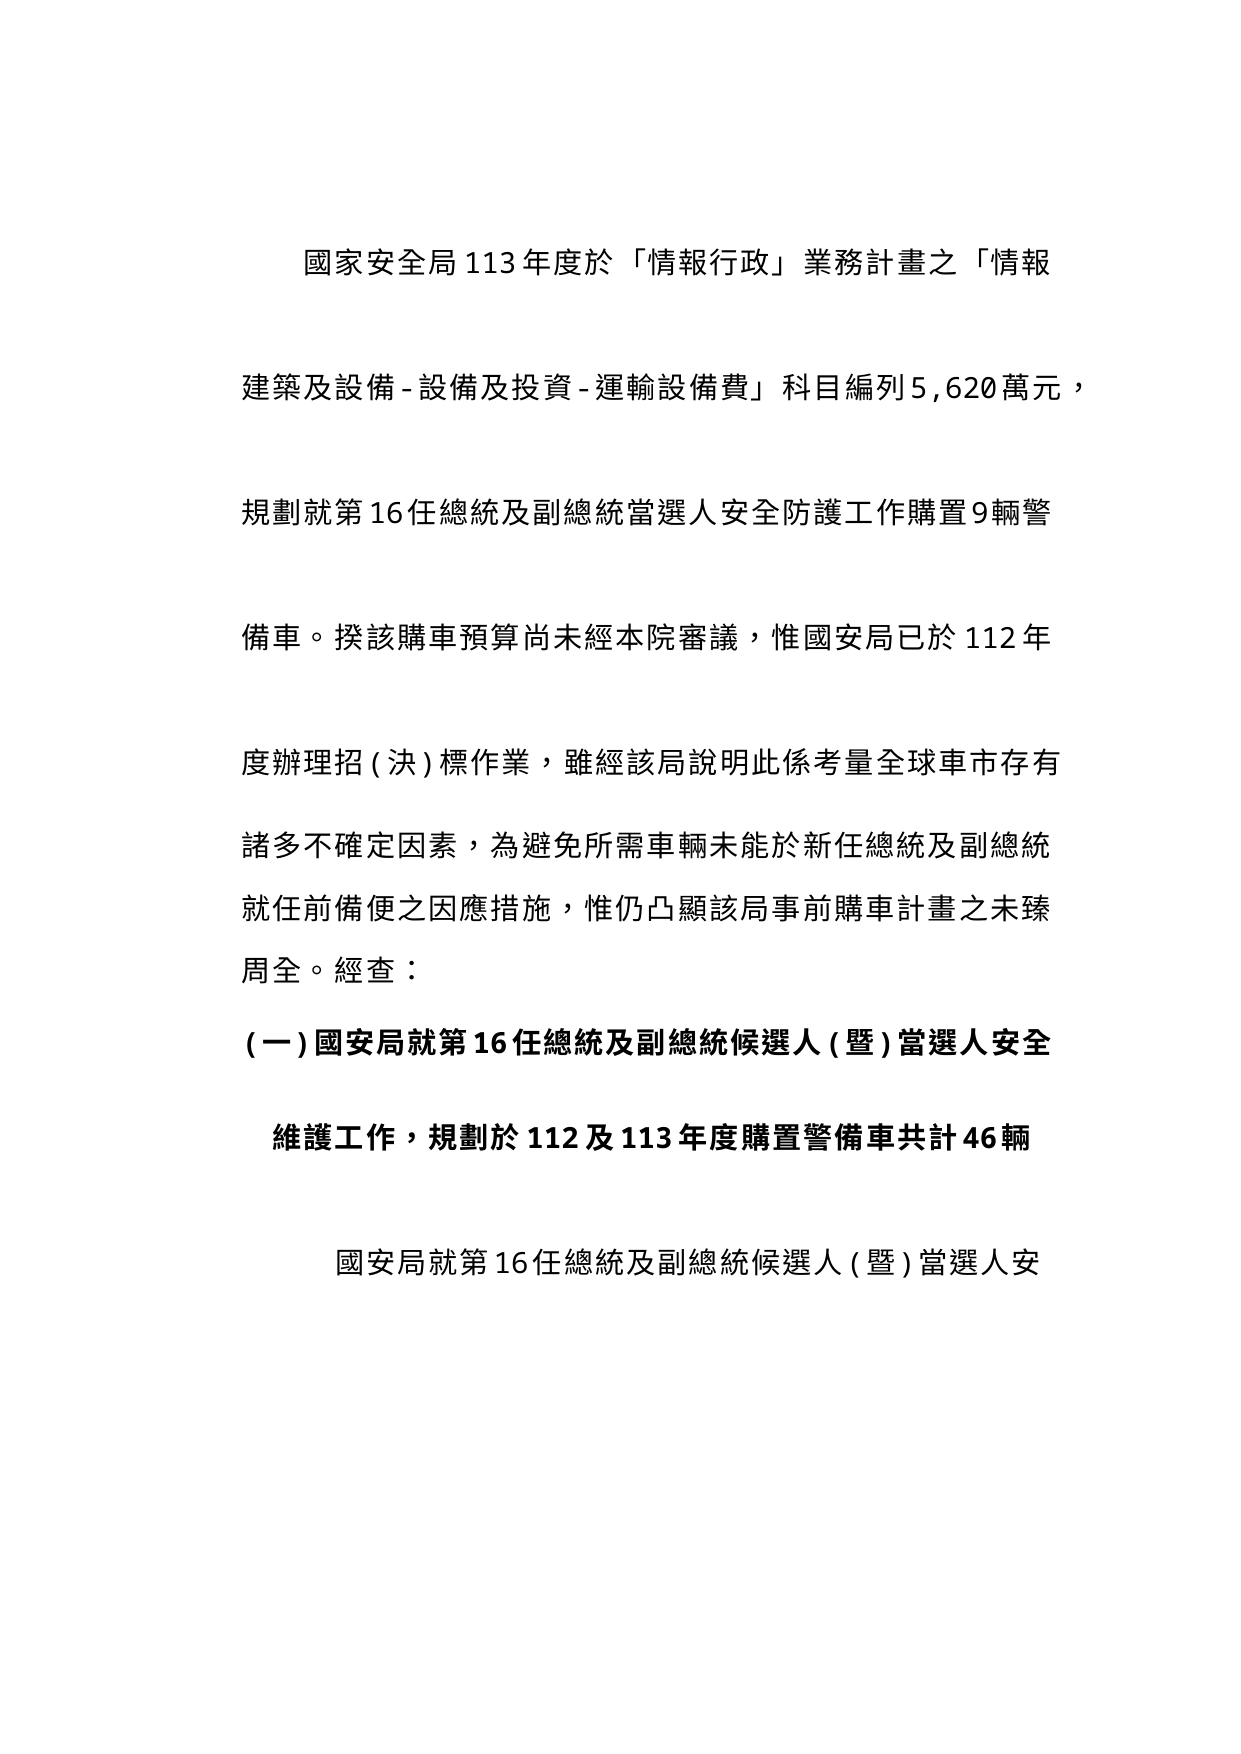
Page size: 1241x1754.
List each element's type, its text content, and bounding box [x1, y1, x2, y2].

text (一)國安局就第16任總統及副總統候選人(暨)當選人安全維護工作，規劃於112及113年度購置警備車共計46輛 [236, 990, 1063, 1177]
text 國家安全局113年度於「情報行政」業務計畫之「情報建築及設備-設備及投資-運輸設備費」科目編列5,620萬元，規劃就第16任總統及副總統當選人安全防護工作購置9輛警備車。揆該購車預算尚未經本院審議，惟國安局已於112年度辦理招(決)標作業，雖經該局說明此係考量全球車市存有諸多不確定因素，為避免所需車輛未能於新任總統及副總統就任前備便之因應措施，惟仍凸顯該局事前購車計畫之未臻周全。經查： [236, 177, 1063, 990]
text 國安局就第16任總統及副總統候選人(暨)當選人安全維護工作(以下簡稱安維八號)，原係規劃於112年度購置候選人安全維護所需車輛36輛計7,210萬元，續於113年度新購新任總統及副總統安維任務所需警備車輛10輛(含防彈車輛1輛)計6,000萬元。然據國安局表示，其於辦理總統防彈座車採購訪商階段，發現車用市場受全球疫情及烏俄戰爭影響，晶片、原物料短缺及貨運期程不定，致車輛交貨期需延長，為使警備車輛能於新任總統就任前籌獲，該局爰擬提前辦理新任總統及副總統安維任務警備車10輛之採購作業，並依實需採分年分期(112年1輛及113年9輛)辦理驗結作業，且於112年2月1日函請行政院同意由該局112年度預算先行增購警備車1輛，行政院於同年2月16日函復：「所報貴局112年度增購第16任總統及副總統警備車輛1輛，所需經費於年度相關預算調整支應一案，同意辦理。」 [266, 1177, 1063, 1302]
